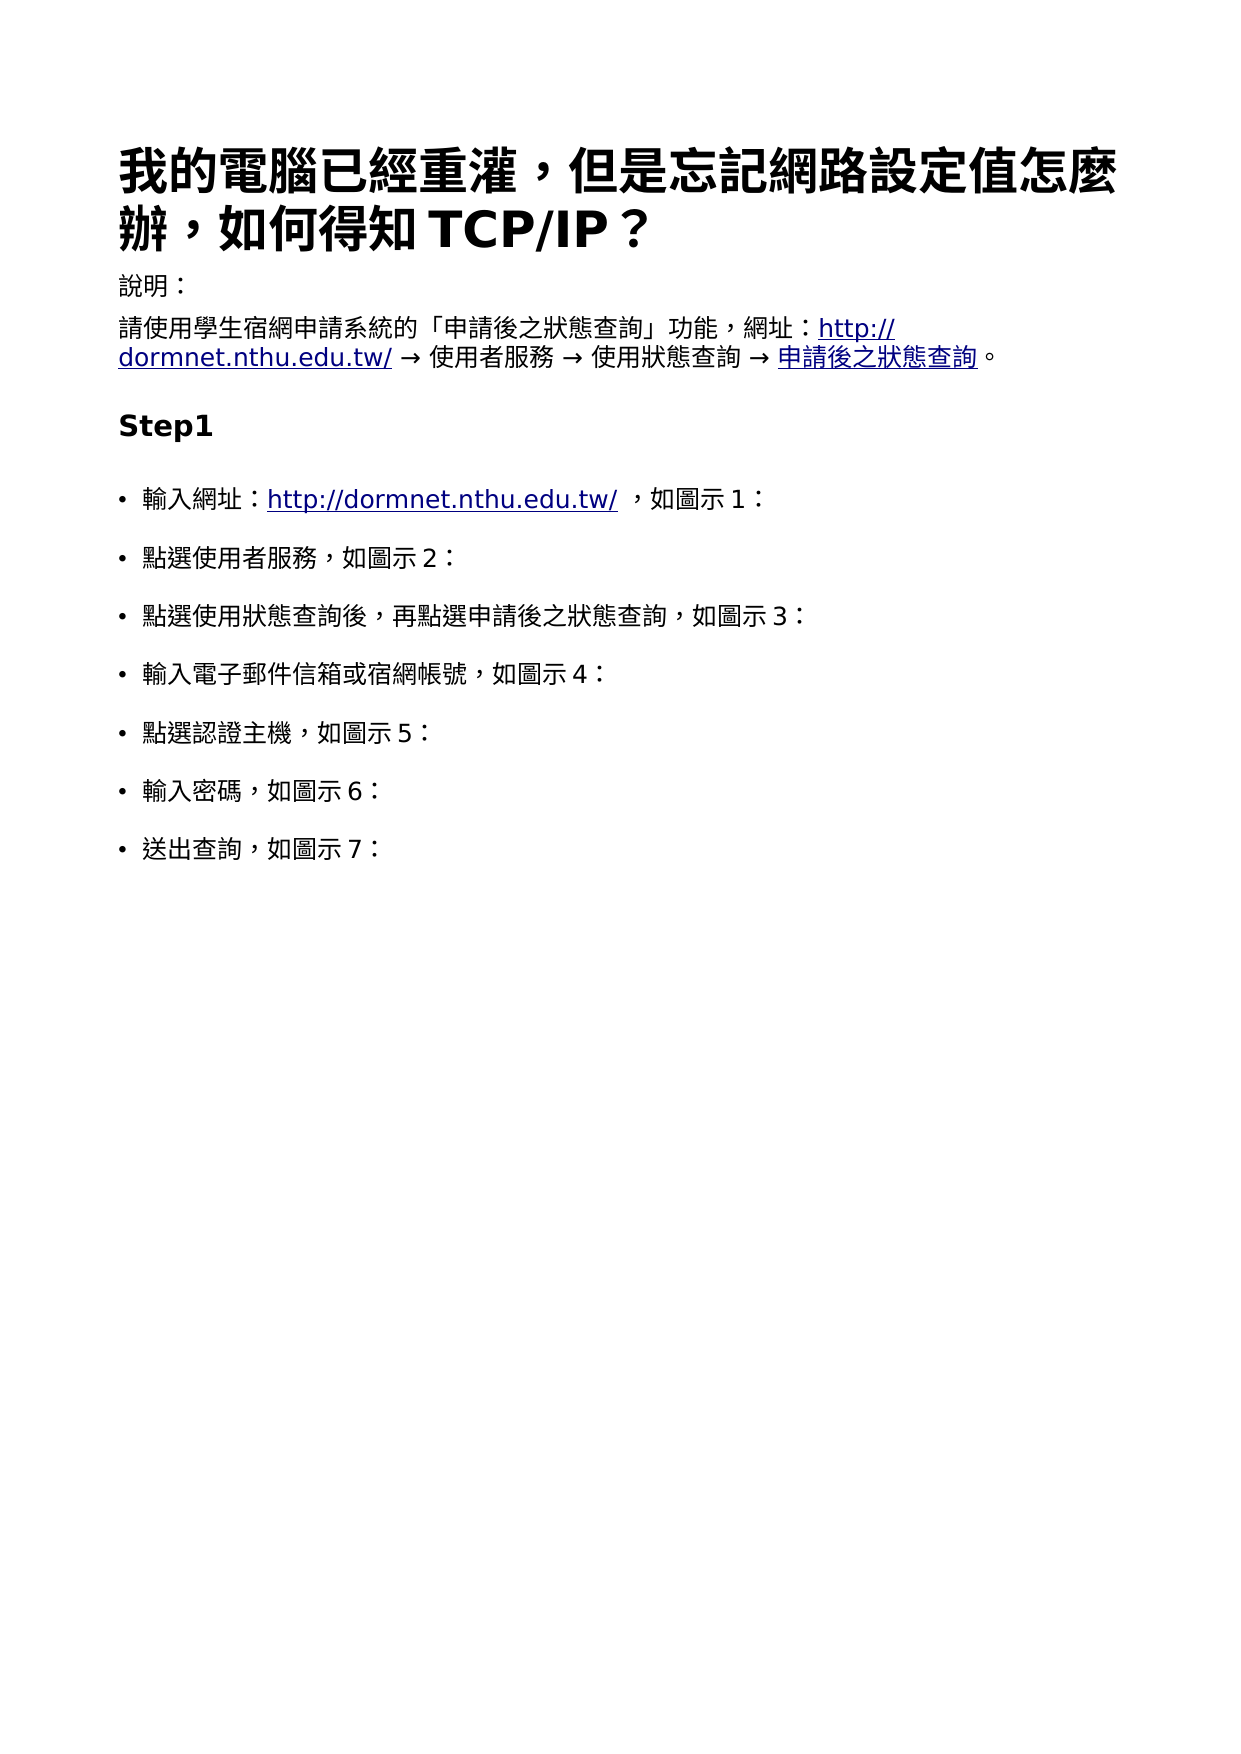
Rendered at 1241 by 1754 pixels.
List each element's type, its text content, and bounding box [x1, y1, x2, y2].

list 點選使用者服務，如圖示2： [118, 544, 1122, 602]
subtitle 我的電腦已經重灌，但是忘記網路設定值怎麼辦，如何得知TCP/IP？ [118, 143, 1122, 259]
text 請使用學生宿網申請系統的「申請後之狀態查詢」功能，網址：http://dormnet.nthu.edu.tw/ → 使用者服務 → 使用狀態查詢 → 申請後之狀態查詢。 [118, 314, 1122, 372]
list 輸入電子郵件信箱或宿網帳號，如圖示4： [118, 661, 1122, 719]
list 點選認證主機，如圖示5： [118, 719, 1122, 777]
list 輸入密碼，如圖示6： [118, 777, 1122, 836]
list 點選使用狀態查詢後，再點選申請後之狀態查詢，如圖示3： [118, 602, 1122, 661]
subtitle Step1 [118, 409, 1122, 443]
list 輸入網址：http://dormnet.nthu.edu.tw/ ，如圖示1： [118, 486, 1122, 544]
list 送出查詢，如圖示7： [118, 836, 1122, 894]
text 說明： [118, 272, 1122, 301]
